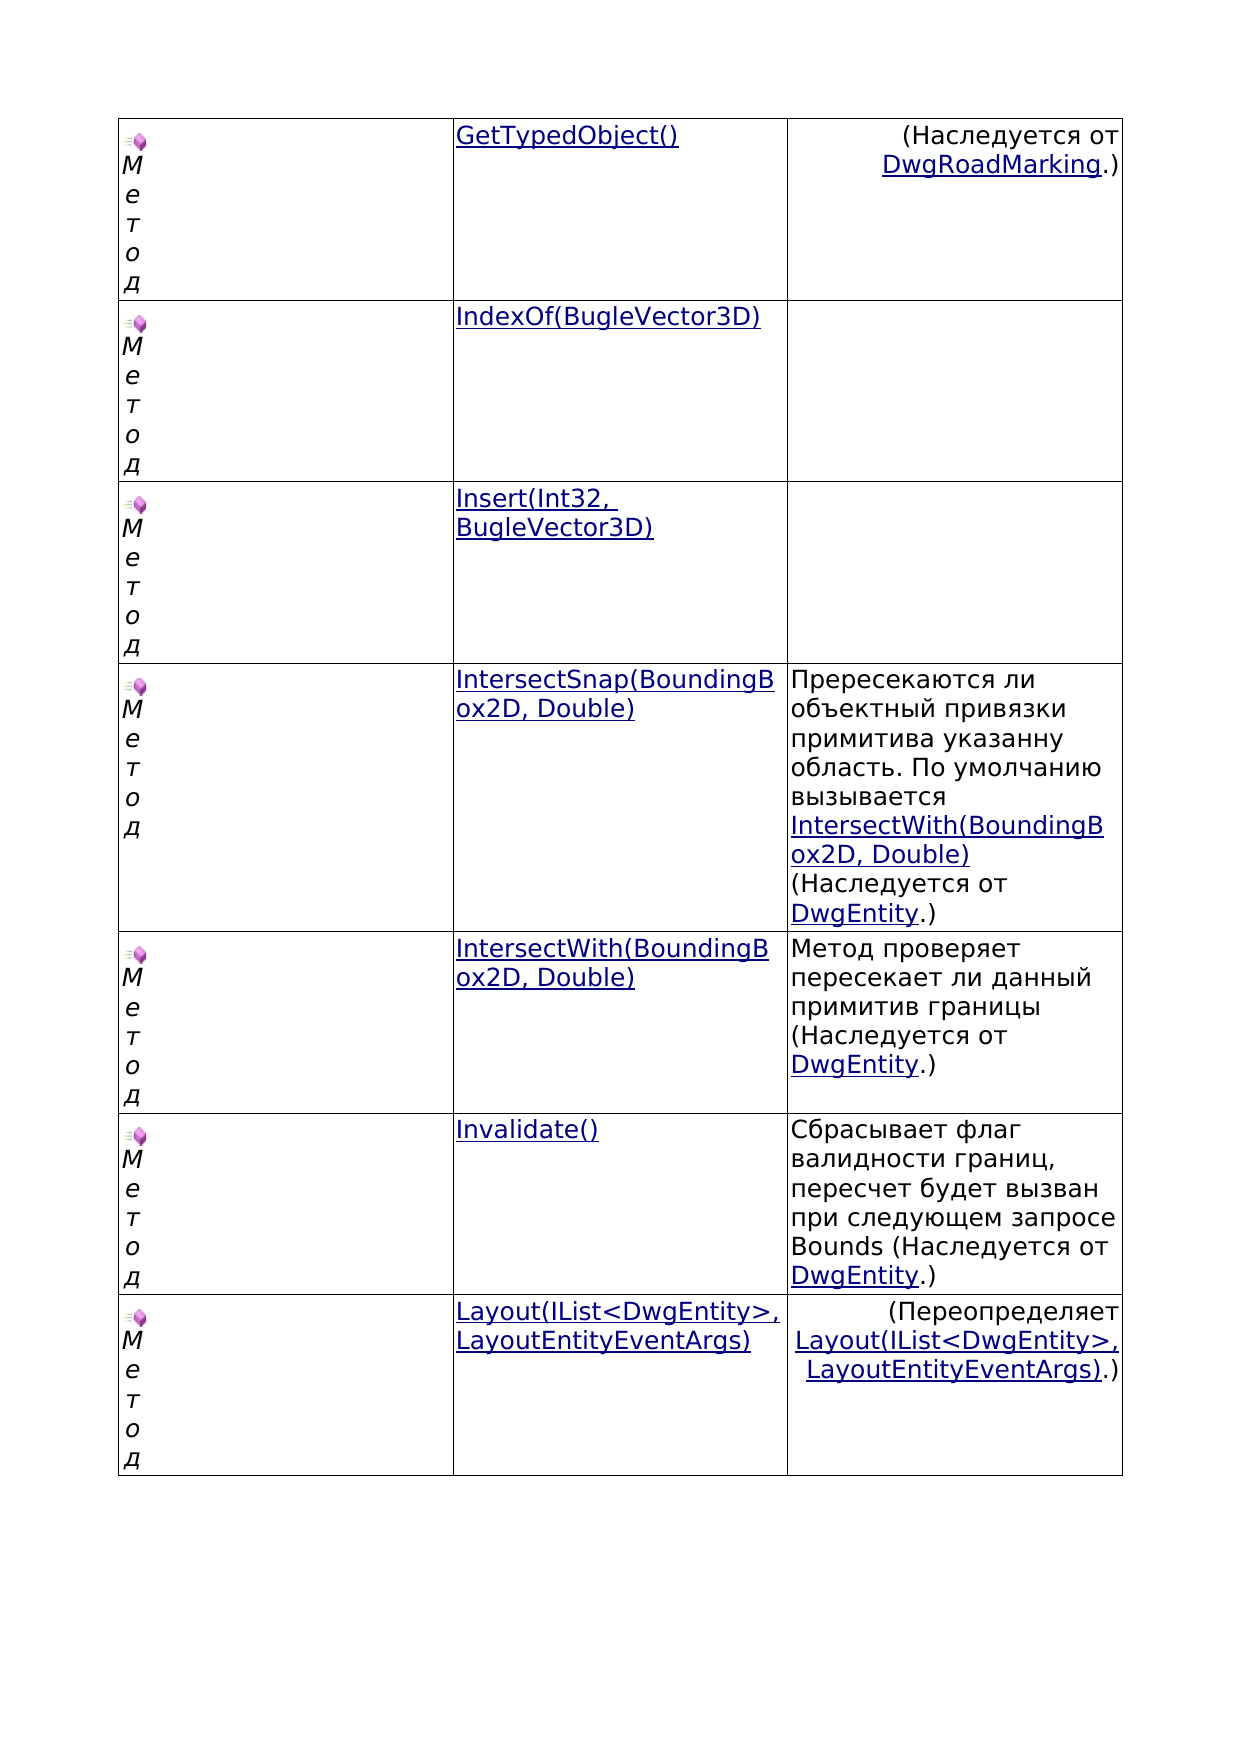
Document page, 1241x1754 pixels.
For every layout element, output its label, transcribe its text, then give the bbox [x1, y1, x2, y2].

picture [121, 133, 147, 151]
table_cell [788, 301, 1122, 481]
table_cell [119, 119, 453, 299]
picture [121, 678, 147, 696]
table_cell (Переопределяет Layout(IList<DwgEntity>, LayoutEntityEventArgs).) [788, 1295, 1122, 1475]
table_cell [788, 482, 1122, 662]
picture [121, 946, 147, 964]
picture [121, 1127, 147, 1146]
picture [121, 1309, 147, 1327]
table_cell [119, 664, 453, 931]
table_cell Сбрасывает флаг валидности границ, пересчет будет вызван при следующем запросе Bounds (Наследуется от DwgEntity.) [788, 1114, 1122, 1294]
table_cell Insert(Int32, BugleVector3D) [454, 482, 787, 662]
picture [121, 496, 147, 514]
table_cell [119, 482, 453, 662]
table_cell Invalidate() [454, 1114, 787, 1294]
table_cell (Наследуется от DwgRoadMarking.) [788, 119, 1122, 299]
table_cell GetTypedObject() [454, 119, 787, 299]
table_cell Прересекаются ли объектный привязки примитива указанну область. По умолчанию вызывается IntersectWith(BoundingBox2D, Double) (Наследуется от DwgEntity.) [788, 664, 1122, 931]
picture [121, 315, 147, 333]
table_cell [119, 1114, 453, 1294]
table_cell IndexOf(BugleVector3D) [454, 301, 787, 481]
table_cell IntersectWith(BoundingBox2D, Double) [454, 932, 787, 1112]
table_cell [119, 301, 453, 481]
table_cell IntersectSnap(BoundingBox2D, Double) [454, 664, 787, 931]
table_cell Layout(IList<DwgEntity>, LayoutEntityEventArgs) [454, 1295, 787, 1475]
table_cell [119, 1295, 453, 1475]
table_cell [119, 932, 453, 1112]
table_cell Метод проверяет пересекает ли данный примитив границы (Наследуется от DwgEntity.) [788, 932, 1122, 1112]
